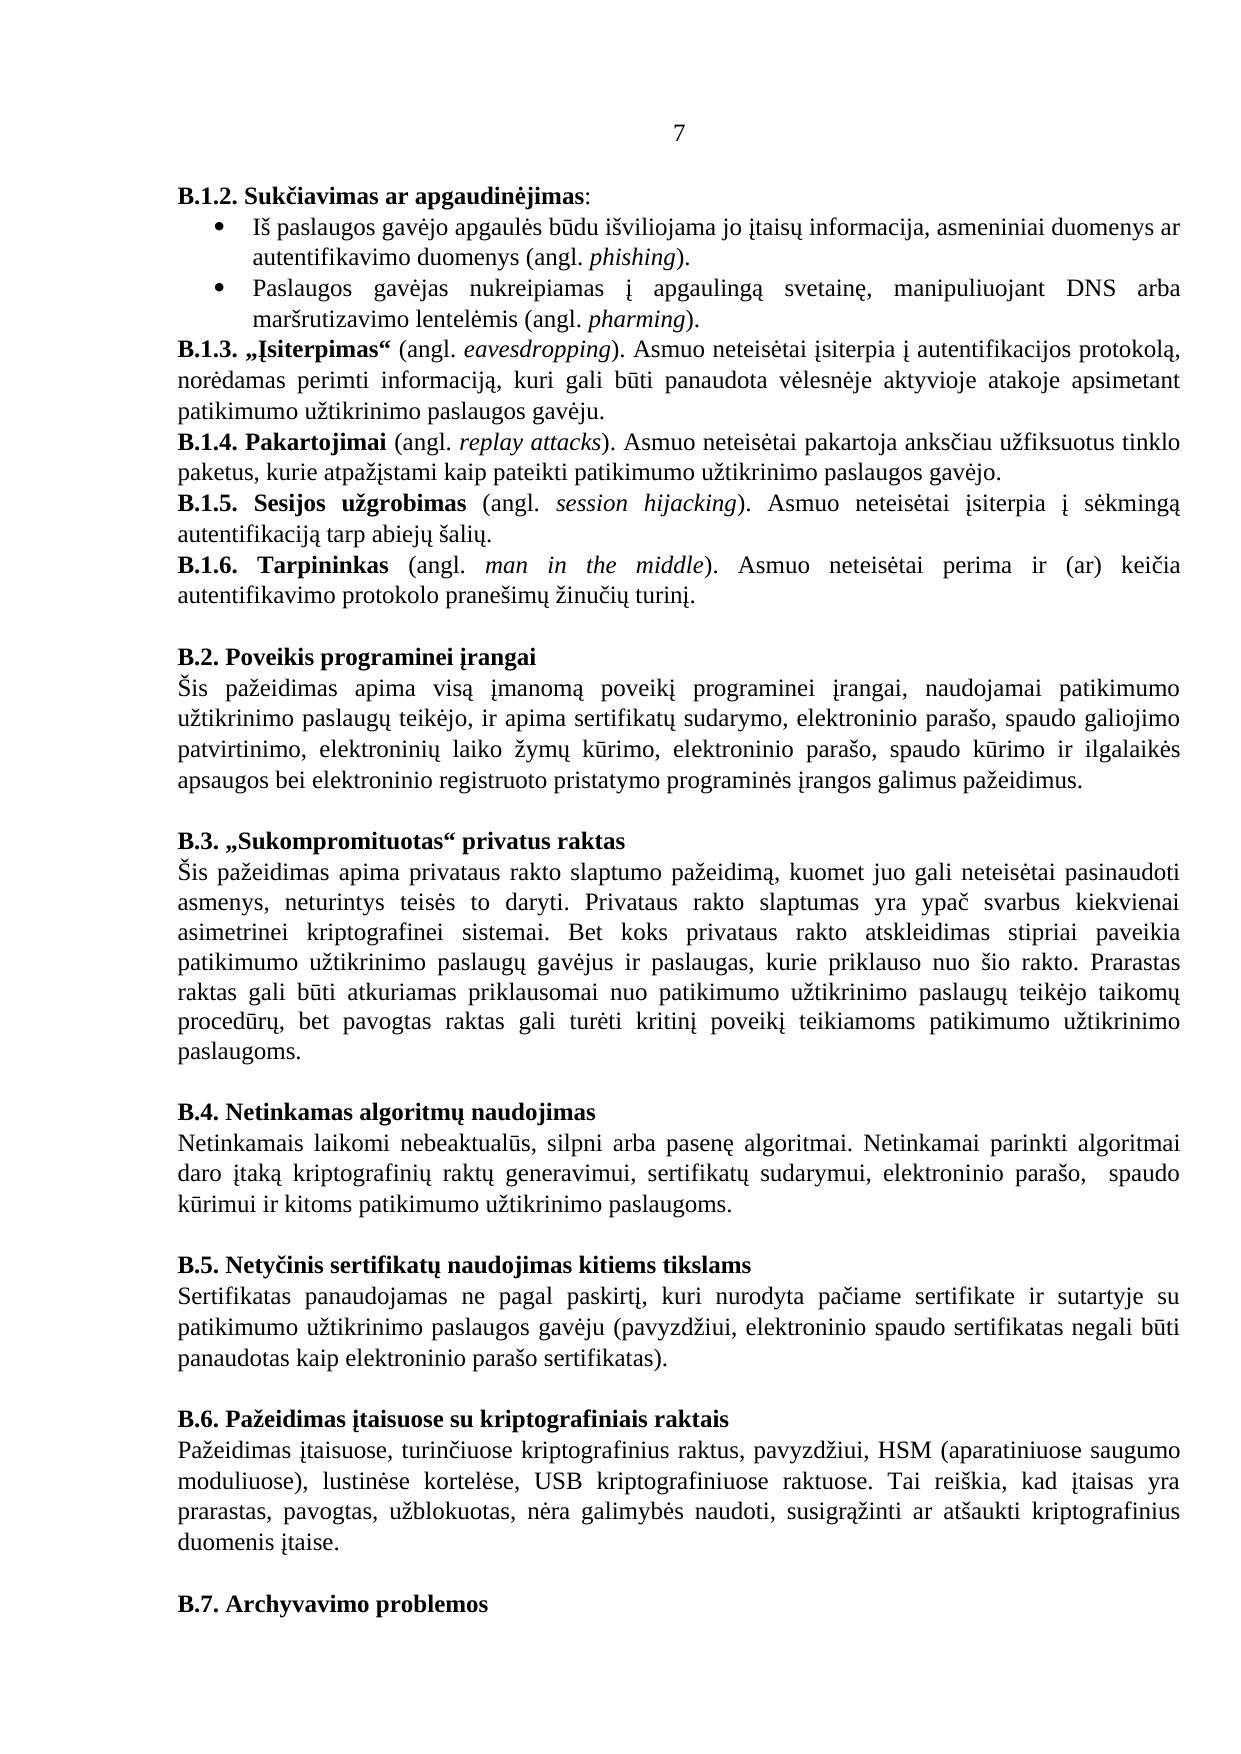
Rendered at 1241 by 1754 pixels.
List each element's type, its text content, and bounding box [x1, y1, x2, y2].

text B.3. „Sukompromituotas“ privatus raktas [177, 826, 1181, 855]
text  Iš paslaugos gavėjo apgaulės būdu išviliojama jo įtaisų informacija, asmeniniai duomenys ar autentifikavimo duomenys (angl. phishing). [215, 212, 1181, 271]
text B.4. Netinkamas algoritmų naudojimas [177, 1097, 1181, 1126]
text B.1.2. Sukčiavimas ar apgaudinėjimas: [177, 181, 1181, 210]
text B.1.5. Sesijos užgrobimas (angl. session hijacking). Asmuo neteisėtai įsiterpia į sėkmingą autentifikaciją tarp abiejų šalių. [177, 488, 1181, 548]
text Sertifikatas panaudojamas ne pagal paskirtį, kuri nurodyta pačiame sertifikate ir sutartyje su patikimumo užtikrinimo paslaugos gavėju (pavyzdžiui, elektroninio spaudo sertifikatas negali būti panaudotas kaip elektroninio parašo sertifikatas). [177, 1281, 1181, 1372]
text B.5. Netyčinis sertifikatų naudojimas kitiems tikslams [177, 1251, 1181, 1279]
text B.6. Pažeidimas įtaisuose su kriptografiniais raktais [177, 1404, 1181, 1433]
text  Paslaugos gavėjas nukreipiamas į apgaulingą svetainę, manipuliuojant DNS arba maršrutizavimo lentelėmis (angl. pharming). [215, 273, 1181, 333]
text Pažeidimas įtaisuose, turinčiuose kriptografinius raktus, pavyzdžiui, HSM (aparatiniuose saugumo moduliuose), lustinėse kortelėse, USB kriptografiniuose raktuose. Tai reiškia, kad įtaisas yra prarastas, pavogtas, užblokuotas, nėra galimybės naudoti, susigrąžinti ar atšaukti kriptografinius duomenis įtaise. [177, 1435, 1181, 1556]
text B.1.3. „Įsiterpimas“ (angl. eavesdropping). Asmuo neteisėtai įsiterpia į autentifikacijos protokolą, norėdamas perimti informaciją, kuri gali būti panaudota vėlesnėje aktyvioje atakoje apsimetant patikimumo užtikrinimo paslaugos gavėju. [177, 334, 1181, 425]
text Šis pažeidimas apima privataus rakto slaptumo pažeidimą, kuomet juo gali neteisėtai pasinaudoti asmenys, neturintys teisės to daryti. Privataus rakto slaptumas yra ypač svarbus kiekvienai asimetrinei kriptografinei sistemai. Bet koks privataus rakto atskleidimas stipriai paveikia patikimumo užtikrinimo paslaugų gavėjus ir paslaugas, kurie priklauso nuo šio rakto. Prarastas raktas gali būti atkuriamas priklausomai nuo patikimumo užtikrinimo paslaugų teikėjo taikomų procedūrų, bet pavogtas raktas gali turėti kritinį poveikį teikiamoms patikimumo užtikrinimo paslaugoms. [177, 857, 1181, 1065]
text Šis pažeidimas apima visą įmanomą poveikį programinei įrangai, naudojamai patikimumo užtikrinimo paslaugų teikėjo, ir apima sertifikatų sudarymo, elektroninio parašo, spaudo galiojimo patvirtinimo, elektroninių laiko žymų kūrimo, elektroninio parašo, spaudo kūrimo ir ilgalaikės apsaugos bei elektroninio registruoto pristatymo programinės įrangos galimus pažeidimus. [177, 673, 1181, 793]
text B.1.4. Pakartojimai (angl. replay attacks). Asmuo neteisėtai pakartoja anksčiau užfiksuotus tinklo paketus, kurie atpažįstami kaip pateikti patikimumo užtikrinimo paslaugos gavėjo. [177, 427, 1181, 486]
text B.7. Archyvavimo problemos [177, 1589, 1181, 1617]
text Netinkamais laikomi nebeaktualūs, silpni arba pasenę algoritmai. Netinkamai parinkti algoritmai daro įtaką kriptografinių raktų generavimui, sertifikatų sudarymui, elektroninio parašo, spaudo kūrimui ir kitoms patikimumo užtikrinimo paslaugoms. [177, 1128, 1181, 1218]
text B.2. Poveikis programinei įrangai [177, 642, 1181, 671]
text B.1.6. Tarpininkas (angl. man in the middle). Asmuo neteisėtai perima ir (ar) keičia autentifikavimo protokolo pranešimų žinučių turinį. [177, 550, 1181, 609]
